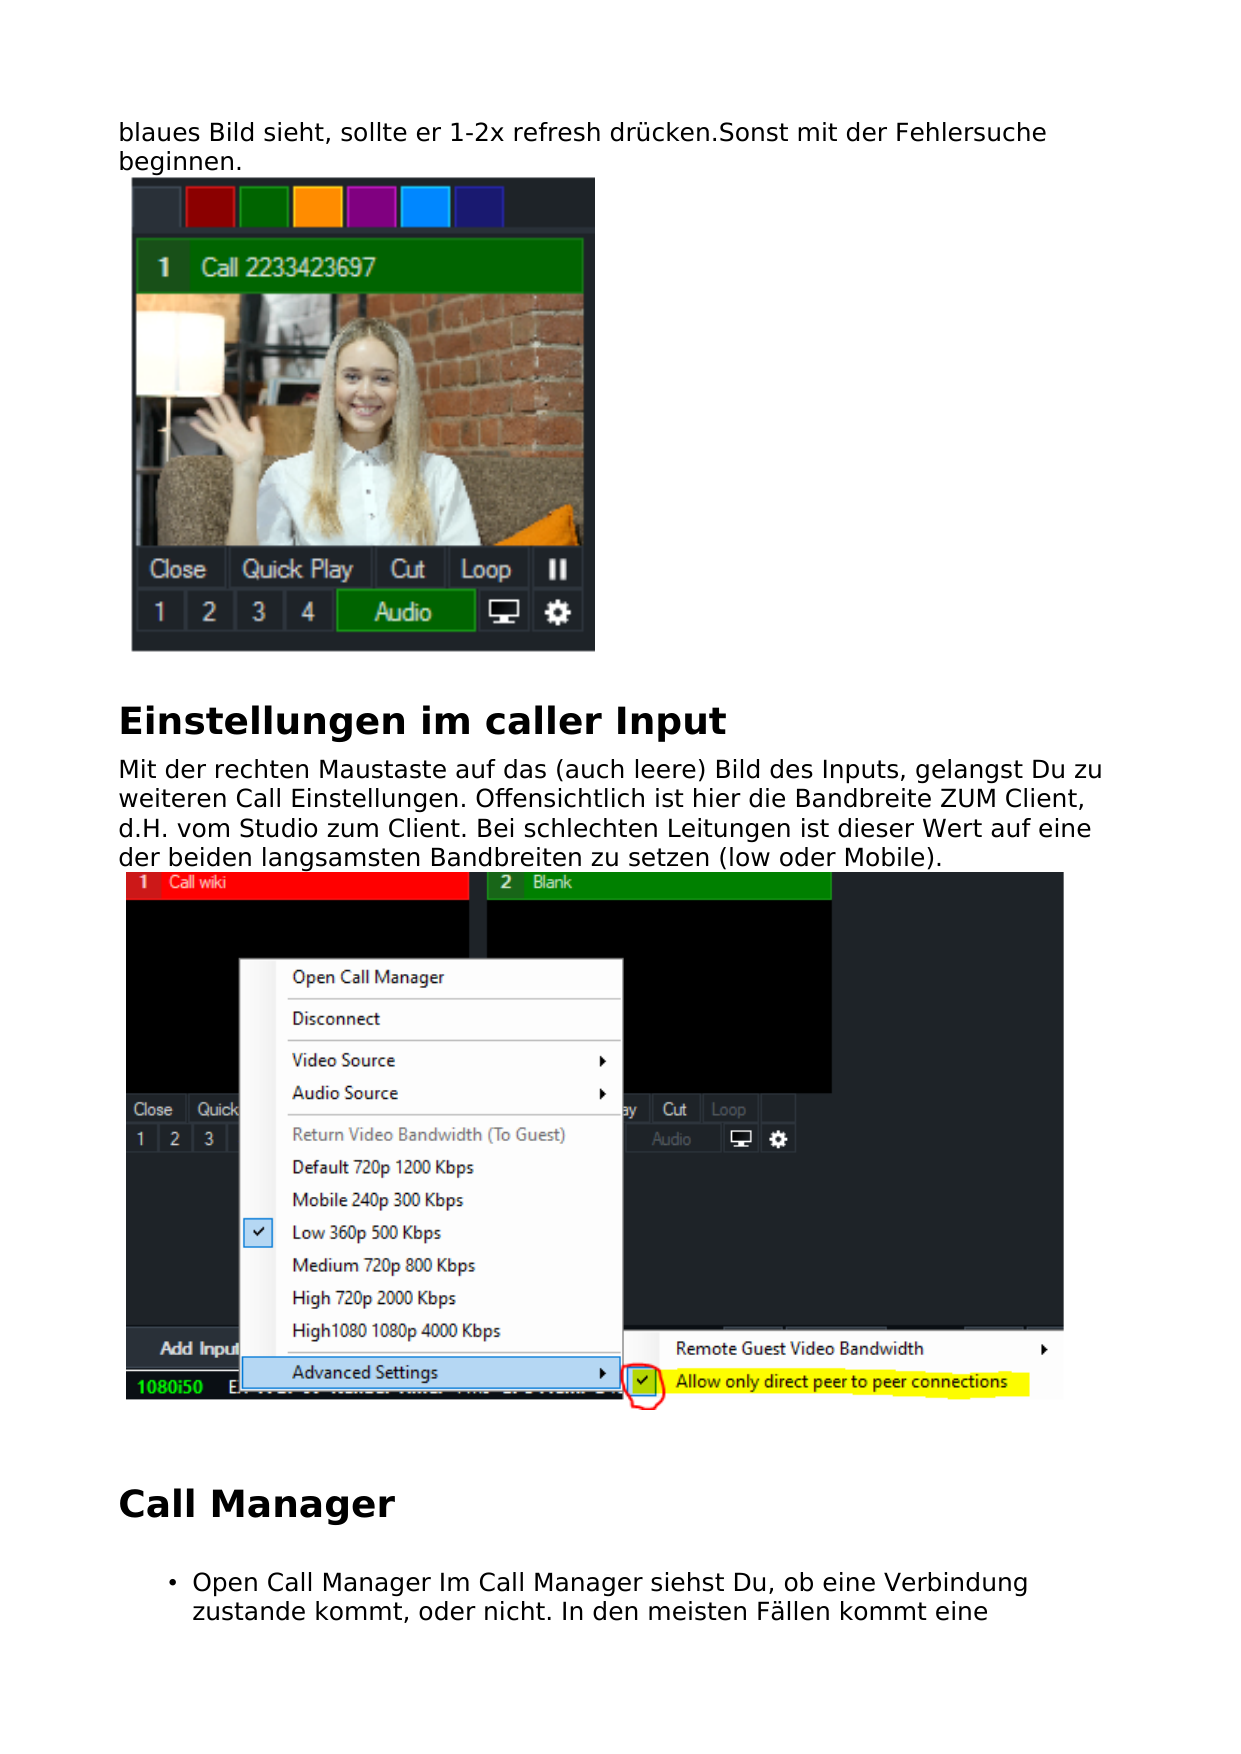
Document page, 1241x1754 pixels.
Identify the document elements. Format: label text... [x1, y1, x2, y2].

text Mit der rechten Maustaste auf das (auch leere) Bild des Inputs, gelangst Du zu weiteren Call Einstellungen. Offensichtlich ist hier die Bandbreite ZUM Client, d.H. vom Studio zum Client. Bei schlechten Leitungen ist dieser Wert auf eine der beiden langsamsten Bandbreiten zu setzen (low oder Mobile). [118, 756, 1122, 1445]
picture [126, 872, 1064, 1410]
subtitle Einstellungen im caller Input [118, 699, 1122, 743]
subtitle Call Manager [118, 1483, 1122, 1526]
text blaues Bild sieht, sollte er 1-2x refresh drücken.Sonst mit der Fehlersuche beginnen. [118, 118, 1122, 662]
picture [126, 176, 595, 656]
list Open Call Manager Im Call Manager siehst Du, ob eine Verbindung zustande kommt, oder nicht. In den meisten Fällen kommt eine [177, 1568, 1122, 1627]
